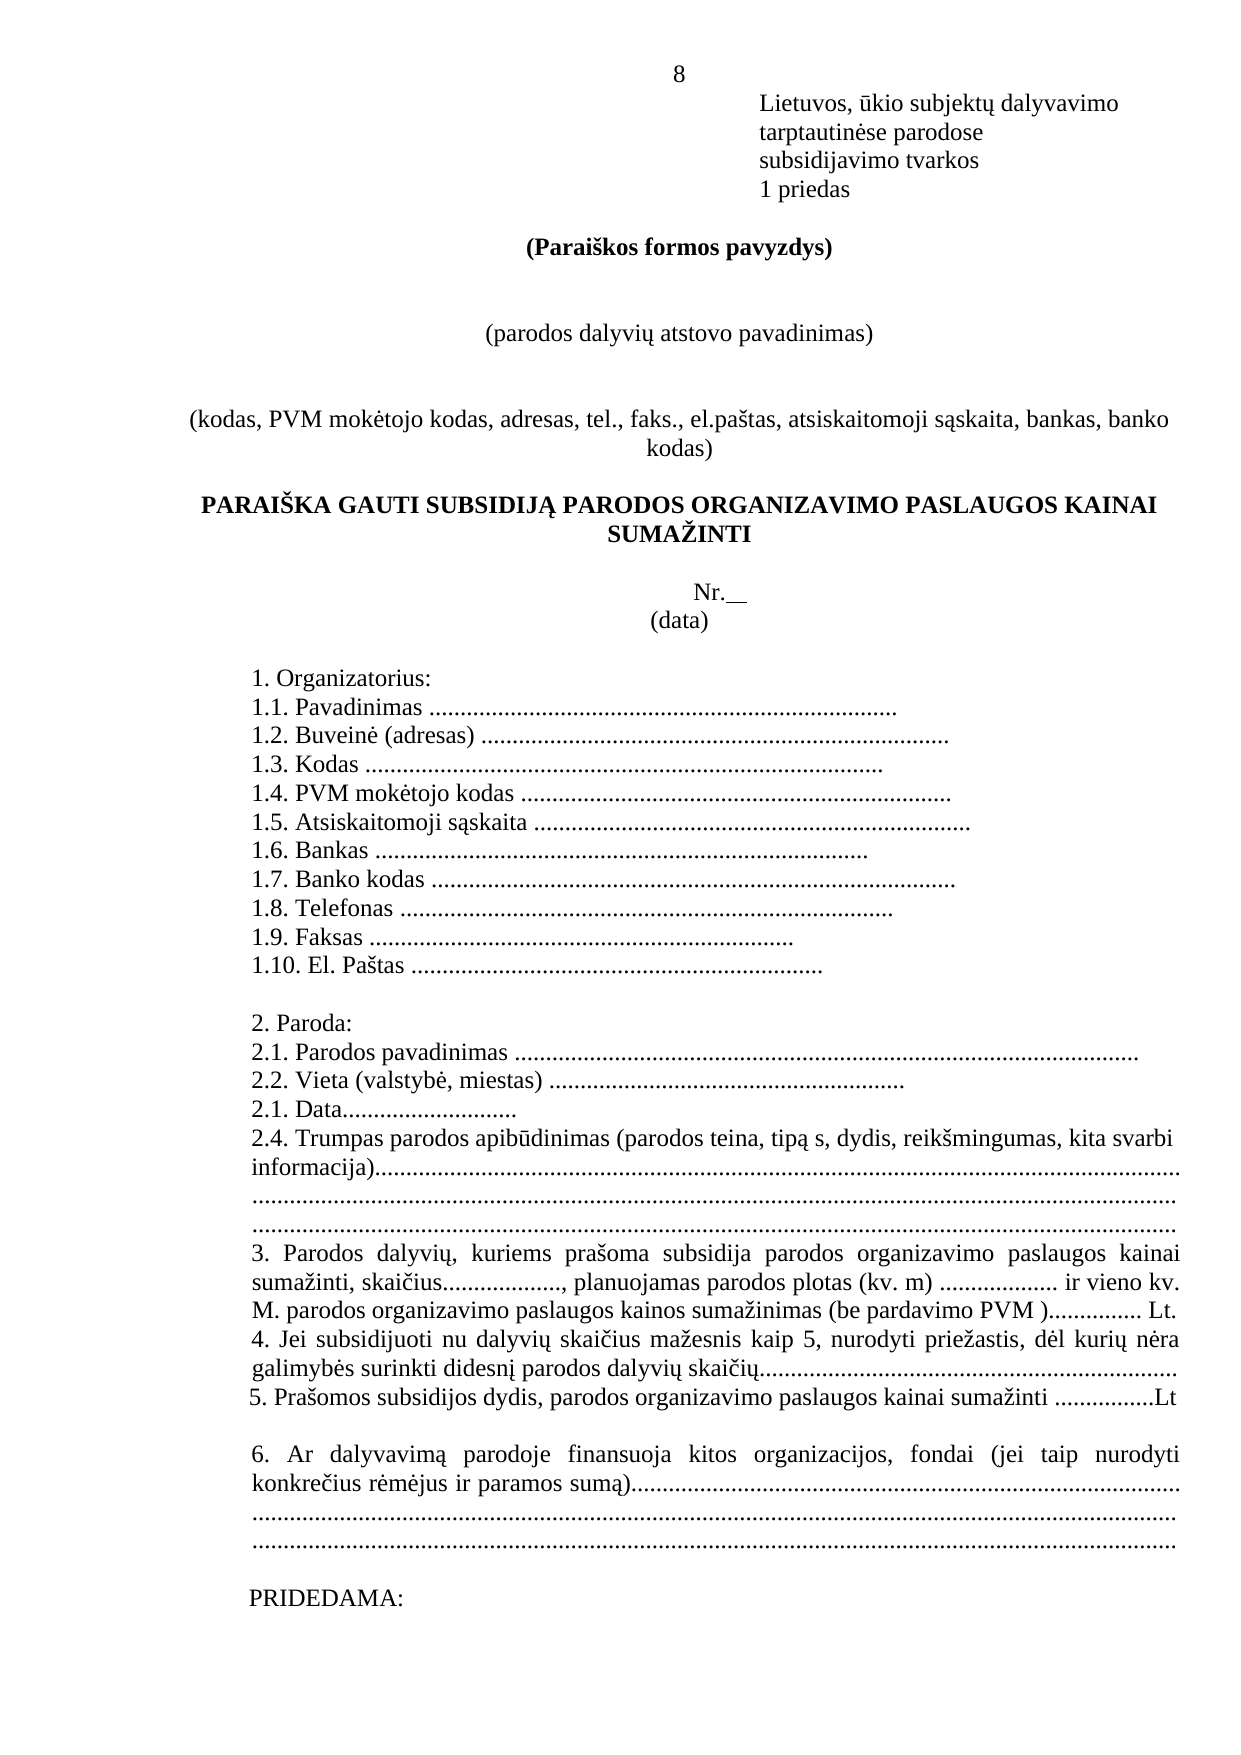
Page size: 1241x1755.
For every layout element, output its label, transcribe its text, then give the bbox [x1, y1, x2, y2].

text PRIDEDAMA: [248, 1583, 1181, 1612]
text 1.7. Banko kodas .................................................................................... [177, 864, 1181, 893]
text (data) [177, 605, 1181, 634]
text (kodas, PVM mokėtojo kodas, adresas, tel., faks., el.paštas, atsiskaitomoji sąskaita, bankas, banko kodas) [177, 404, 1181, 462]
text 1.8. Telefonas ............................................................................... [177, 893, 1181, 922]
text 2.1. Parodos pavadinimas .................................................................................................... [177, 1037, 1181, 1065]
text 1.6. Bankas ............................................................................... [177, 835, 1181, 864]
text 1 priedas [759, 174, 1181, 203]
text 6. Ar dalyvavimą parodoje finansuoja kitos organizacijos, fondai (jei taip nurodyti konkrečius rėmėjus ir paramos sumą)........................................................................................ ........................................................................................................................................................................................................................................................................................................ [251, 1439, 1181, 1554]
text 4. Jei subsidijuoti nu dalyvių skaičius mažesnis kaip 5, nurodyti priežastis, dėl kurių nėra galimybės surinkti didesnį parodos dalyvių skaičių................................................................... [251, 1324, 1181, 1382]
text Lietuvos, ūkio subjektų dalyvavimo [759, 88, 1181, 117]
text 1.2. Buveinė (adresas) ........................................................................... [177, 720, 1181, 749]
text PARAIŠKA GAUTI SUBSIDIJĄ PARODOS ORGANIZAVIMO PASLAUGOS KAINAI SUMAŽINTI [177, 490, 1181, 548]
text 1. Organizatorius: [177, 663, 1181, 692]
text 2.4. Trumpas parodos apibūdinimas (parodos teina, tipą s, dydis, reikšmingumas, kita svarbi [177, 1123, 1181, 1152]
text 1.1. Pavadinimas ........................................................................... [177, 692, 1181, 720]
text 2.2. Vieta (valstybė, miestas) ......................................................... [177, 1065, 1181, 1094]
text 1.10. El. Paštas .................................................................. [177, 950, 1181, 979]
text 2.1. Data............................ [177, 1094, 1181, 1123]
text 1.3. Kodas ................................................................................... [177, 749, 1181, 778]
text 1.4. PVM mokėtojo kodas ..................................................................... [177, 778, 1181, 807]
text 3. Parodos dalyvių, kuriems prašoma subsidija parodos organizavimo paslaugos kainai sumažinti, skaičius..................., planuojamas parodos plotas (kv. m) ................... ir vieno kv. M. parodos organizavimo paslaugos kainos sumažinimas (be pardavimo PVM )............... Lt. [251, 1238, 1181, 1324]
text 5. Prašomos subsidijos dydis, parodos organizavimo paslaugos kainai sumažinti ................Lt [248, 1382, 1181, 1410]
text subsidijavimo tvarkos [759, 145, 1181, 174]
text 2. Paroda: [177, 1008, 1181, 1037]
text 1.5. Atsiskaitomoji sąskaita ...................................................................... [177, 807, 1181, 835]
text 1.9. Faksas .................................................................... [177, 922, 1181, 950]
text informacija)................................................................................................................................. ........................................................................................................................................................................................................................................................................................................ [251, 1152, 1181, 1238]
text Nr. [177, 577, 1181, 605]
text (Paraiškos formos pavyzdys) [177, 232, 1181, 260]
text (parodos dalyvių atstovo pavadinimas) [177, 318, 1181, 347]
text tarptautinėse parodose [759, 117, 1181, 145]
